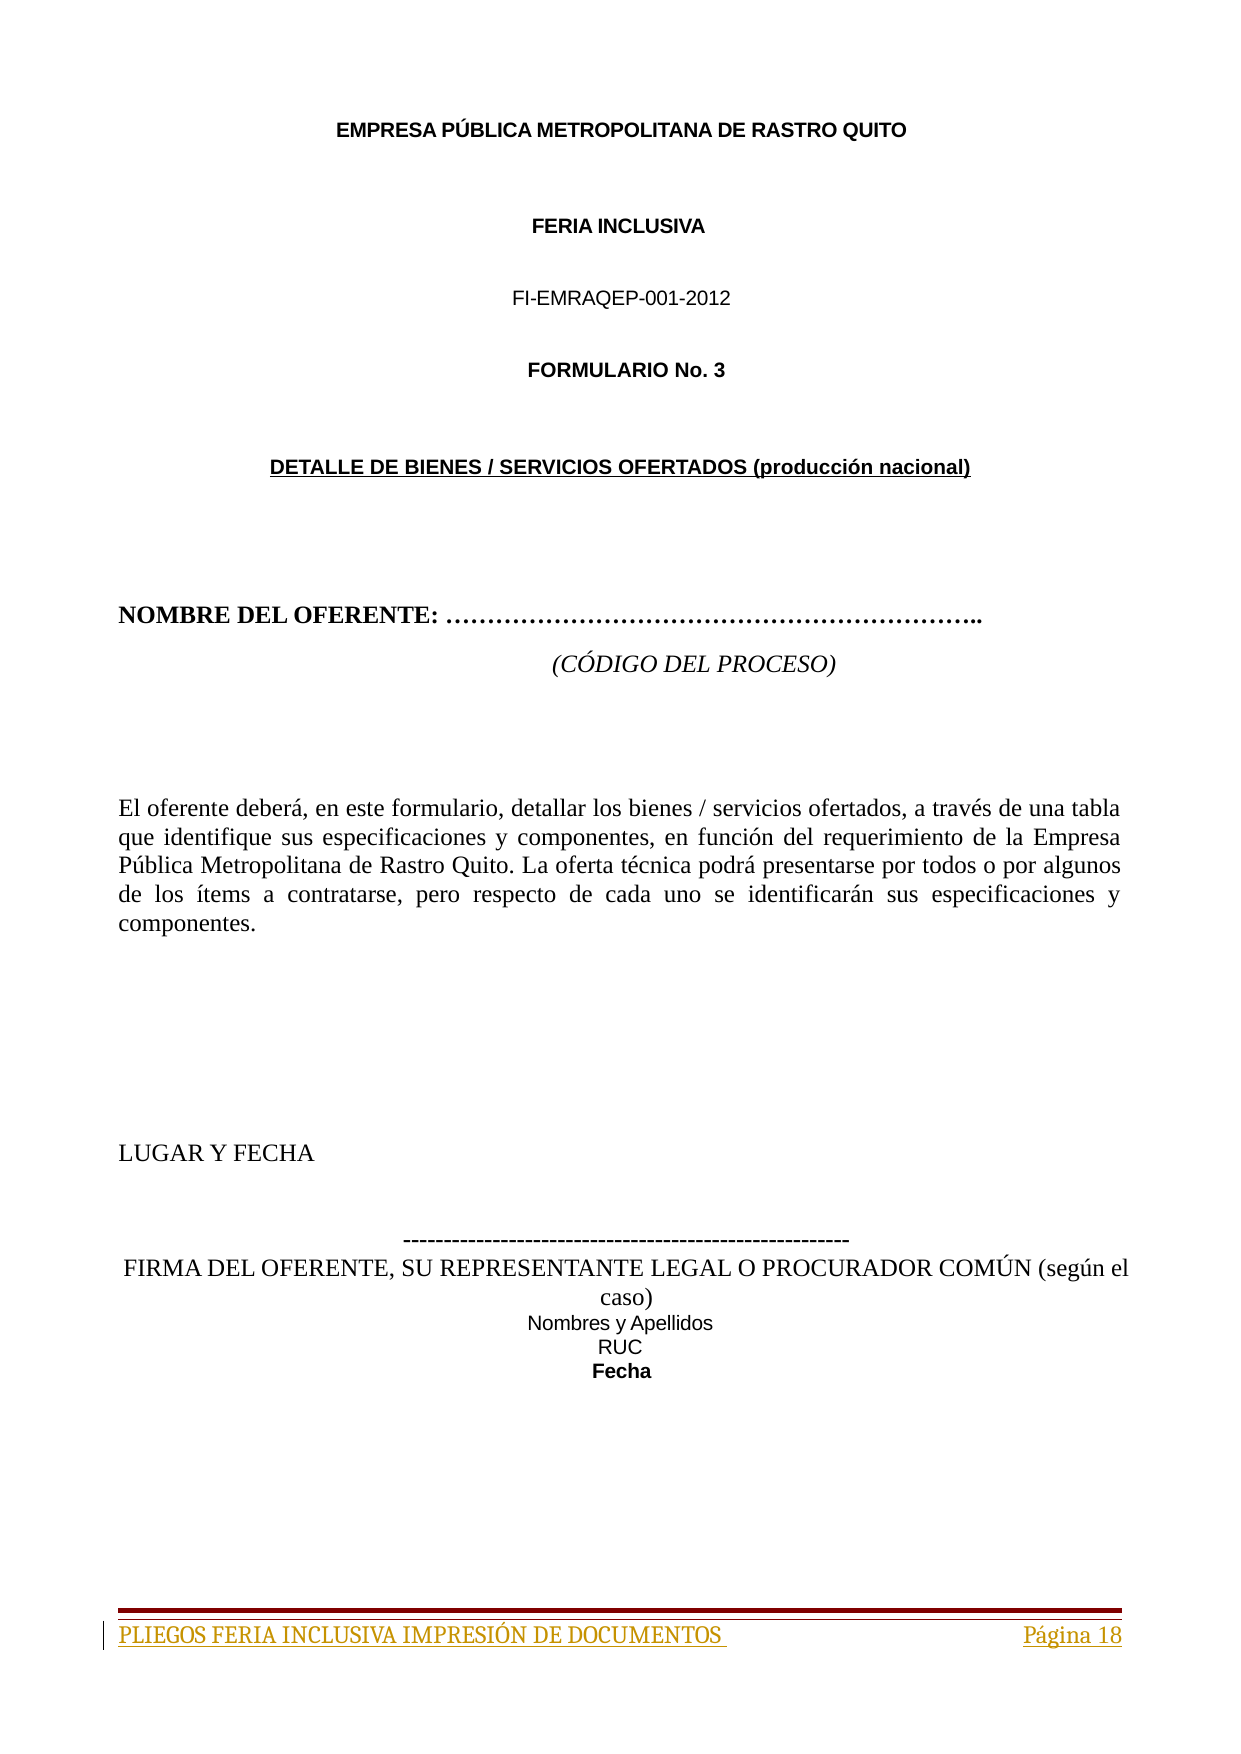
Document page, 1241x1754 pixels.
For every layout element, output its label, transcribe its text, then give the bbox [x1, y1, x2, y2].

text Fecha [118, 1358, 1125, 1382]
text El oferente deberá, en este formulario, detallar los bienes / servicios ofertados, a través de una tabla que identifique sus especificaciones y componentes, en función del requerimiento de la Empresa Pública Metropolitana de Rastro Quito. La oferta técnica podrá presentarse por todos o por algunos de los ítems a contratarse, pero respecto de cada uno se identificarán sus especificaciones y componentes. [118, 793, 1122, 937]
text FERIA INCLUSIVA [118, 214, 1125, 238]
subtitle (CÓDIGO DEL PROCESO) [118, 649, 1122, 678]
text ------------------------------------------------------- [118, 1224, 1134, 1253]
text FI-EMRAQEP-001-2012 [118, 286, 1125, 310]
text FIRMA DEL OFERENTE, SU REPRESENTANTE LEGAL O PROCURADOR COMÚN (según el caso) [118, 1253, 1134, 1311]
text NOMBRE DEL OFERENTE: ……………………………………………………….. [118, 600, 1134, 628]
text EMPRESA PÚBLICA METROPOLITANA DE RASTRO QUITO [118, 118, 1125, 142]
text FORMULARIO No. 3 [118, 358, 1134, 382]
text RUC [118, 1334, 1122, 1358]
text LUGAR Y FECHA [118, 1138, 1122, 1196]
subtitle DETALLE DE BIENES / SERVICIOS OFERTADOS (producción nacional) [118, 454, 1122, 478]
text Nombres y Apellidos [118, 1311, 1122, 1334]
